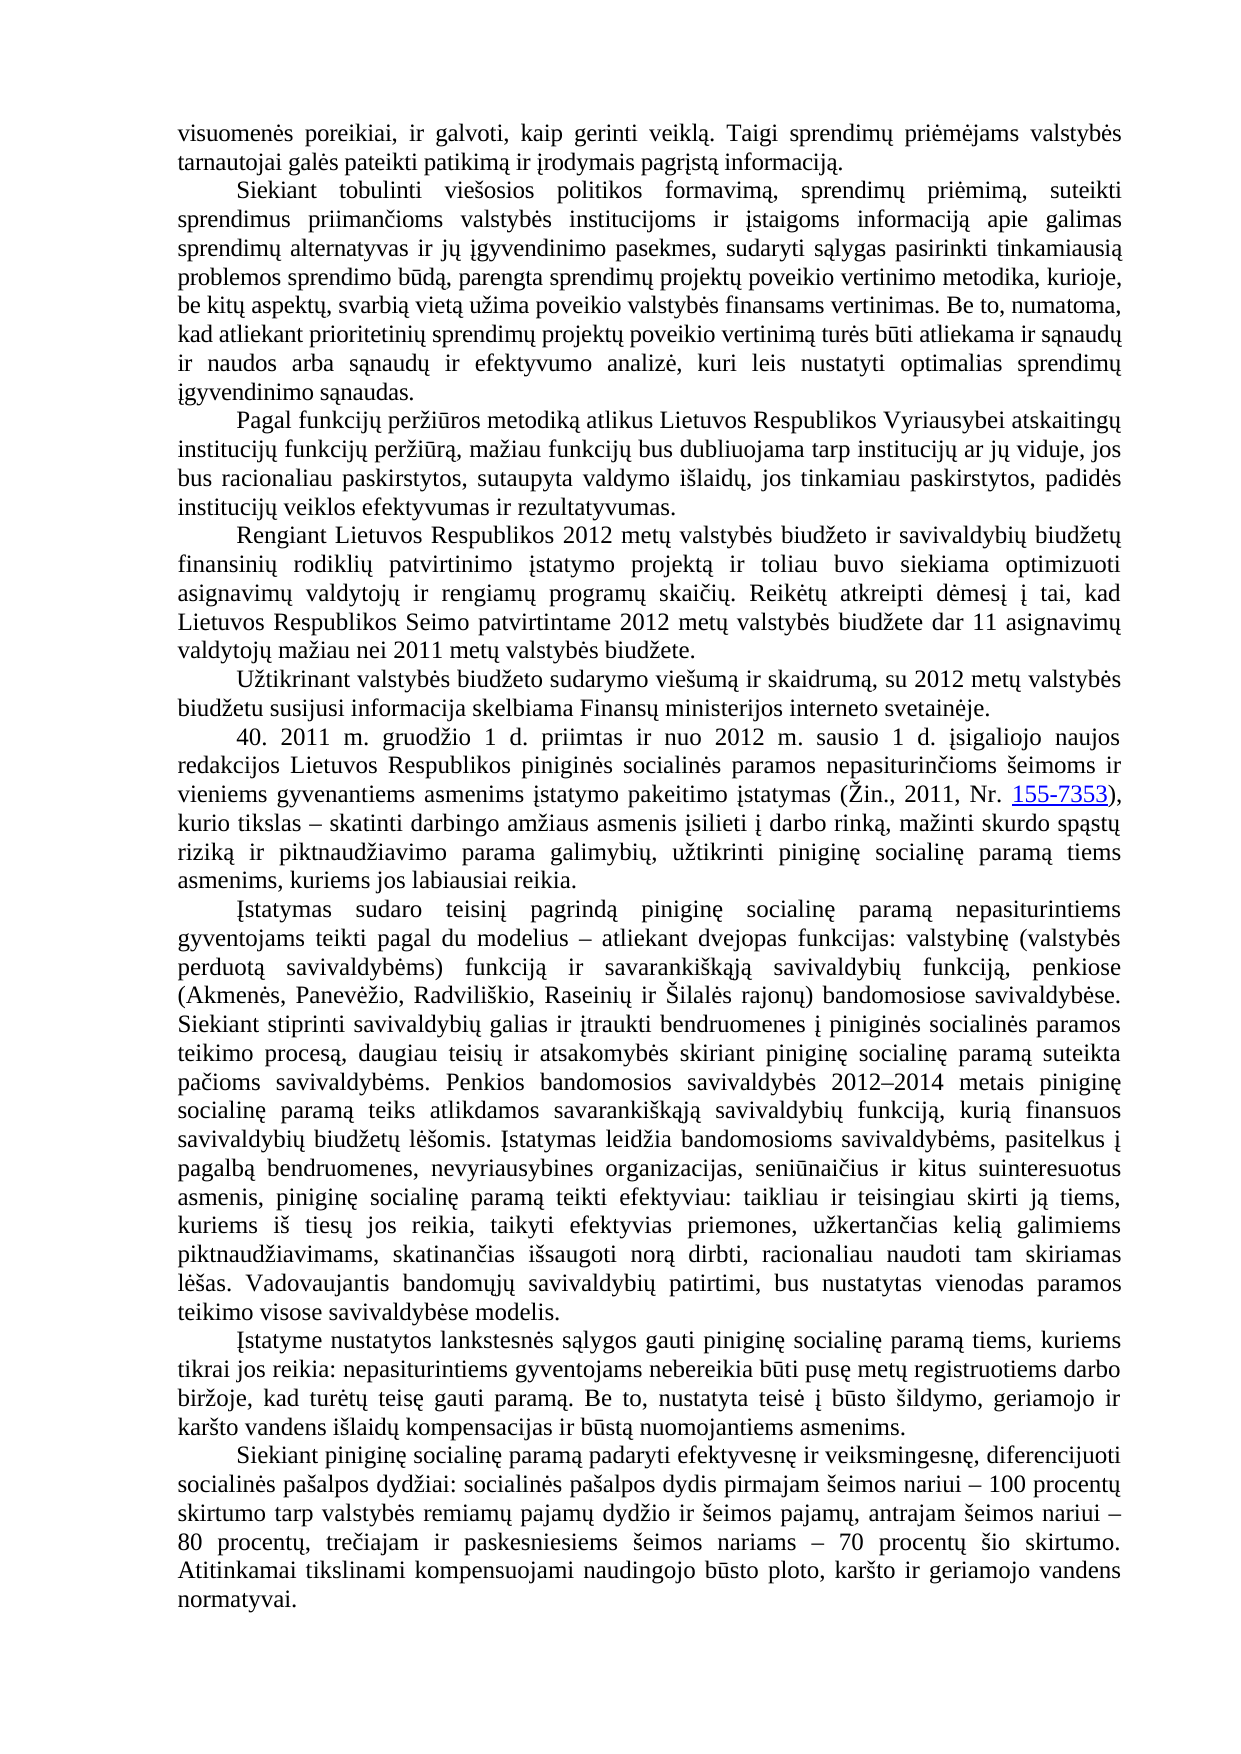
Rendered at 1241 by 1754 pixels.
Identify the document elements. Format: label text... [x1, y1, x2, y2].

text Pagal funkcijų peržiūros metodiką atlikus Lietuvos Respublikos Vyriausybei atskaitingų institucijų funkcijų peržiūrą, mažiau funkcijų bus dubliuojama tarp institucijų ar jų viduje, jos bus racionaliau paskirstytos, sutaupyta valdymo išlaidų, jos tinkamiau paskirstytos, padidės institucijų veiklos efektyvumas ir rezultatyvumas. [177, 406, 1122, 521]
text Siekiant piniginę socialinę paramą padaryti efektyvesnę ir veiksmingesnę, diferencijuoti socialinės pašalpos dydžiai: socialinės pašalpos dydis pirmajam šeimos nariui – 100 procentų skirtumo tarp valstybės remiamų pajamų dydžio ir šeimos pajamų, antrajam šeimos nariui – 80 procentų, trečiajam ir paskesniesiems šeimos nariams – 70 procentų šio skirtumo. Atitinkamai tikslinami kompensuojami naudingojo būsto ploto, karšto ir geriamojo vandens normatyvai. [177, 1441, 1122, 1613]
text 40. 2011 m. gruodžio 1 d. priimtas ir nuo 2012 m. sausio 1 d. įsigaliojo naujos redakcijos Lietuvos Respublikos piniginės socialinės paramos nepasiturinčioms šeimoms ir vieniems gyvenantiems asmenims įstatymo pakeitimo įstatymas (Žin., 2011, Nr. 155-7353), kurio tikslas – skatinti darbingo amžiaus asmenis įsilieti į darbo rinką, mažinti skurdo spąstų riziką ir piktnaudžiavimo parama galimybių, užtikrinti piniginę socialinę paramą tiems asmenims, kuriems jos labiausiai reikia. [177, 722, 1122, 894]
text Įstatyme nustatytos lankstesnės sąlygos gauti piniginę socialinę paramą tiems, kuriems tikrai jos reikia: nepasiturintiems gyventojams nebereikia būti pusę metų registruotiems darbo biržoje, kad turėtų teisę gauti paramą. Be to, nustatyta teisė į būsto šildymo, geriamojo ir karšto vandens išlaidų kompensacijas ir būstą nuomojantiems asmenims. [177, 1326, 1122, 1441]
text Užtikrinant valstybės biudžeto sudarymo viešumą ir skaidrumą, su 2012 metų valstybės biudžetu susijusi informacija skelbiama Finansų ministerijos interneto svetainėje. [177, 664, 1122, 722]
text Įstatymas sudaro teisinį pagrindą piniginę socialinę paramą nepasiturintiems gyventojams teikti pagal du modelius – atliekant dvejopas funkcijas: valstybinę (valstybės perduotą savivaldybėms) funkciją ir savarankiškąją savivaldybių funkciją, penkiose (Akmenės, Panevėžio, Radviliškio, Raseinių ir Šilalės rajonų) bandomosiose savivaldybėse. Siekiant stiprinti savivaldybių galias ir įtraukti bendruomenes į piniginės socialinės paramos teikimo procesą, daugiau teisių ir atsakomybės skiriant piniginę socialinę paramą suteikta pačioms savivaldybėms. Penkios bandomosios savivaldybės 2012–2014 metais piniginę socialinę paramą teiks atlikdamos savarankiškąją savivaldybių funkciją, kurią finansuos savivaldybių biudžetų lėšomis. Įstatymas leidžia bandomosioms savivaldybėms, pasitelkus į pagalbą bendruomenes, nevyriausybines organizacijas, seniūnaičius ir kitus suinteresuotus asmenis, piniginę socialinę paramą teikti efektyviau: taikliau ir teisingiau skirti ją tiems, kuriems iš tiesų jos reikia, taikyti efektyvias priemones, užkertančias kelią galimiems piktnaudžiavimams, skatinančias išsaugoti norą dirbti, racionaliau naudoti tam skiriamas lėšas. Vadovaujantis bandomųjų savivaldybių patirtimi, bus nustatytas vienodas paramos teikimo visose savivaldybėse modelis. [177, 894, 1122, 1326]
text Rengiant Lietuvos Respublikos 2012 metų valstybės biudžeto ir savivaldybių biudžetų finansinių rodiklių patvirtinimo įstatymo projektą ir toliau buvo siekiama optimizuoti asignavimų valdytojų ir rengiamų programų skaičių. Reikėtų atkreipti dėmesį į tai, kad Lietuvos Respublikos Seimo patvirtintame 2012 metų valstybės biudžete dar 11 asignavimų valdytojų mažiau nei 2011 metų valstybės biudžete. [177, 521, 1122, 664]
text visuomenės poreikiai, ir galvoti, kaip gerinti veiklą. Taigi sprendimų priėmėjams valstybės tarnautojai galės pateikti patikimą ir įrodymais pagrįstą informaciją. [177, 118, 1122, 176]
text Siekiant tobulinti viešosios politikos formavimą, sprendimų priėmimą, suteikti sprendimus priimančioms valstybės institucijoms ir įstaigoms informaciją apie galimas sprendimų alternatyvas ir jų įgyvendinimo pasekmes, sudaryti sąlygas pasirinkti tinkamiausią problemos sprendimo būdą, parengta sprendimų projektų poveikio vertinimo metodika, kurioje, be kitų aspektų, svarbią vietą užima poveikio valstybės finansams vertinimas. Be to, numatoma, kad atliekant prioritetinių sprendimų projektų poveikio vertinimą turės būti atliekama ir sąnaudų ir naudos arba sąnaudų ir efektyvumo analizė, kuri leis nustatyti optimalias sprendimų įgyvendinimo sąnaudas. [177, 176, 1122, 406]
